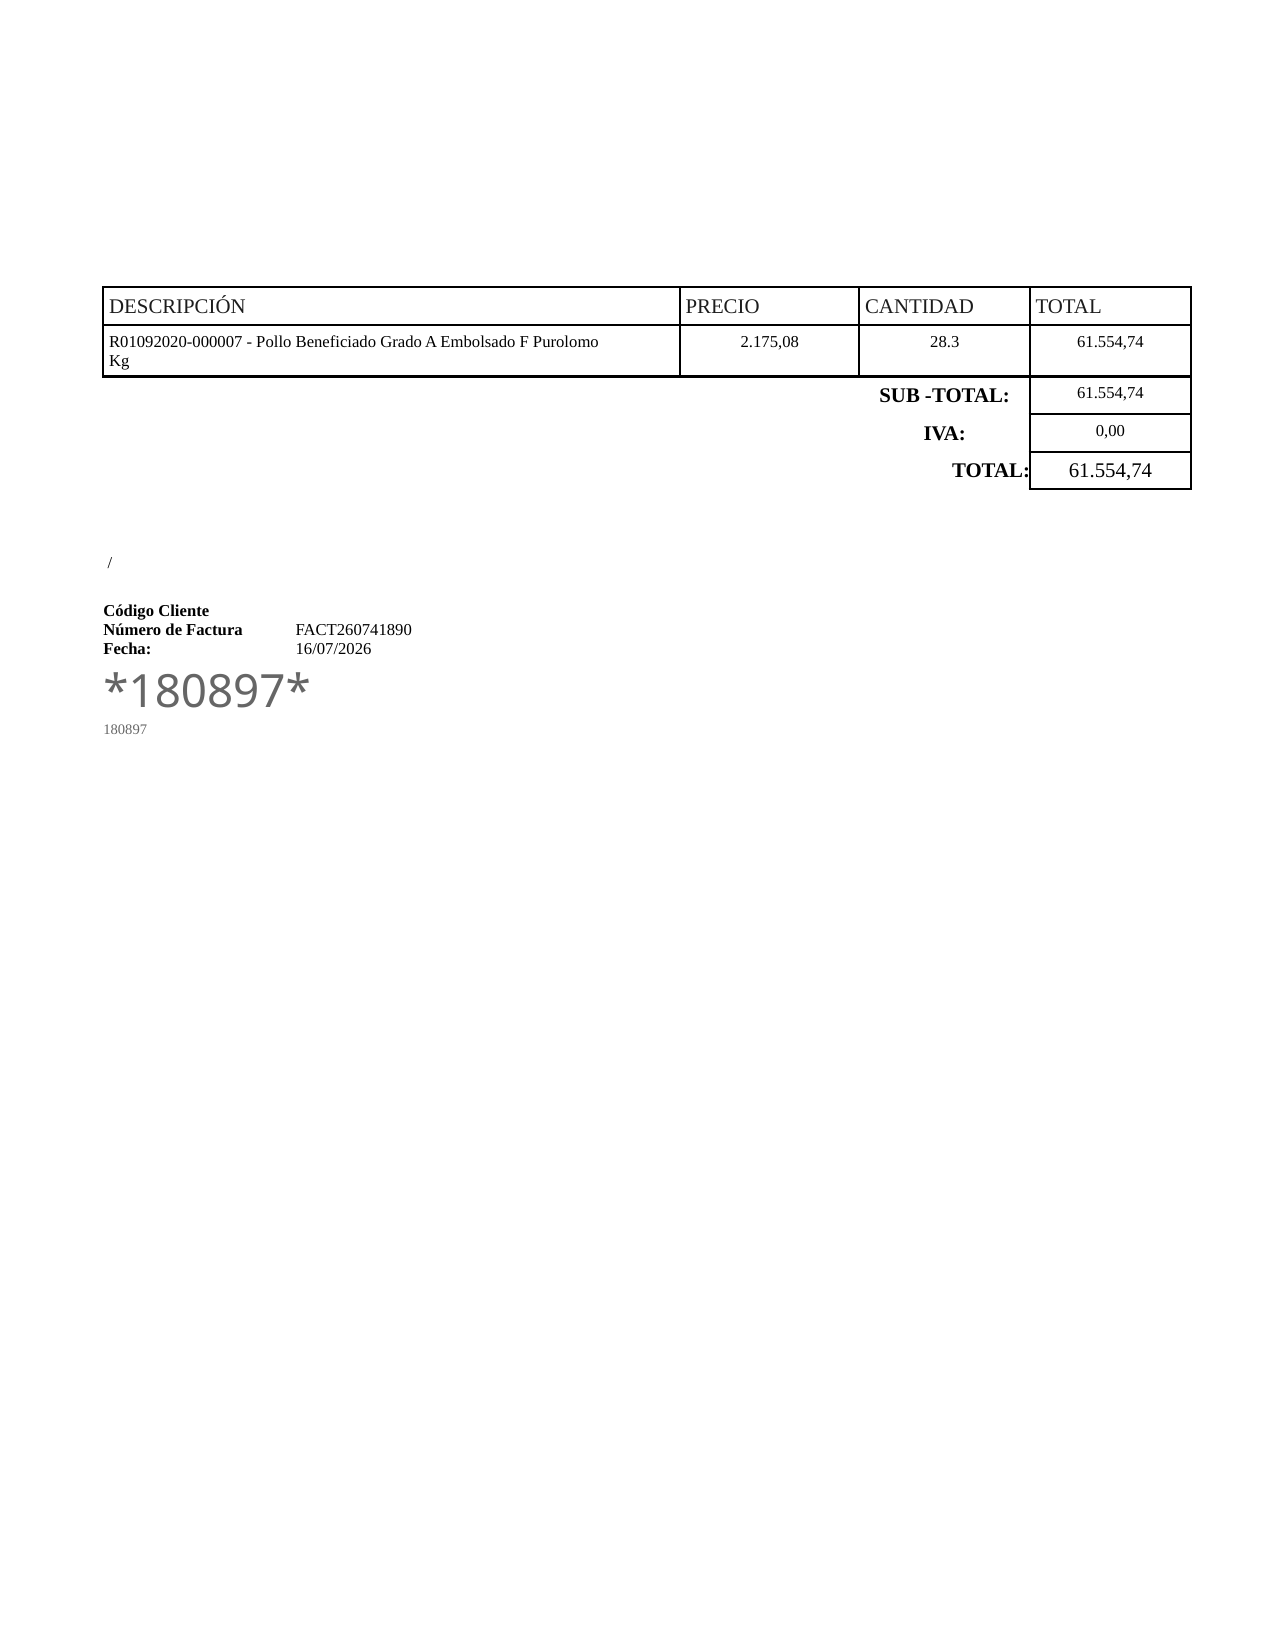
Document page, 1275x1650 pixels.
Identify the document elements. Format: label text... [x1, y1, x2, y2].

text 180897 [103, 721, 1137, 737]
table_cell 61.554,74 [1031, 453, 1190, 488]
table_header Código Cliente [103, 601, 295, 620]
table_cell / [103, 553, 858, 572]
table_cell 28.3 [860, 326, 1029, 375]
table_cell [103, 534, 858, 553]
table_cell 0,00 [1031, 415, 1190, 451]
table_cell 61.554,74 [1031, 378, 1190, 413]
table_header TOTAL [1031, 288, 1190, 323]
table_cell SUB -TOTAL: [859, 378, 1029, 413]
table_cell TOTAL: [859, 451, 1029, 488]
table_cell 61.554,74 [1031, 326, 1190, 375]
table_header [295, 601, 517, 620]
table_cell Fecha: [103, 639, 295, 658]
table_header [103, 490, 858, 514]
table_cell R01092020-000007 - Pollo Beneficiado Grado A Embolsado F Purolomo Kg [104, 326, 679, 375]
table_cell 2.175,08 [681, 326, 858, 375]
table_header PRECIO [681, 288, 858, 323]
table_cell [103, 514, 858, 533]
table_cell 16/07/2026 [295, 639, 517, 658]
table_cell FACT260741890 [295, 620, 517, 639]
text *180897* [103, 658, 1137, 721]
table_header DESCRIPCIÓN [104, 288, 679, 323]
table_cell IVA: [859, 413, 1029, 451]
table_header CANTIDAD [860, 288, 1029, 323]
table_cell [103, 378, 859, 488]
table_cell Número de Factura [103, 620, 295, 639]
